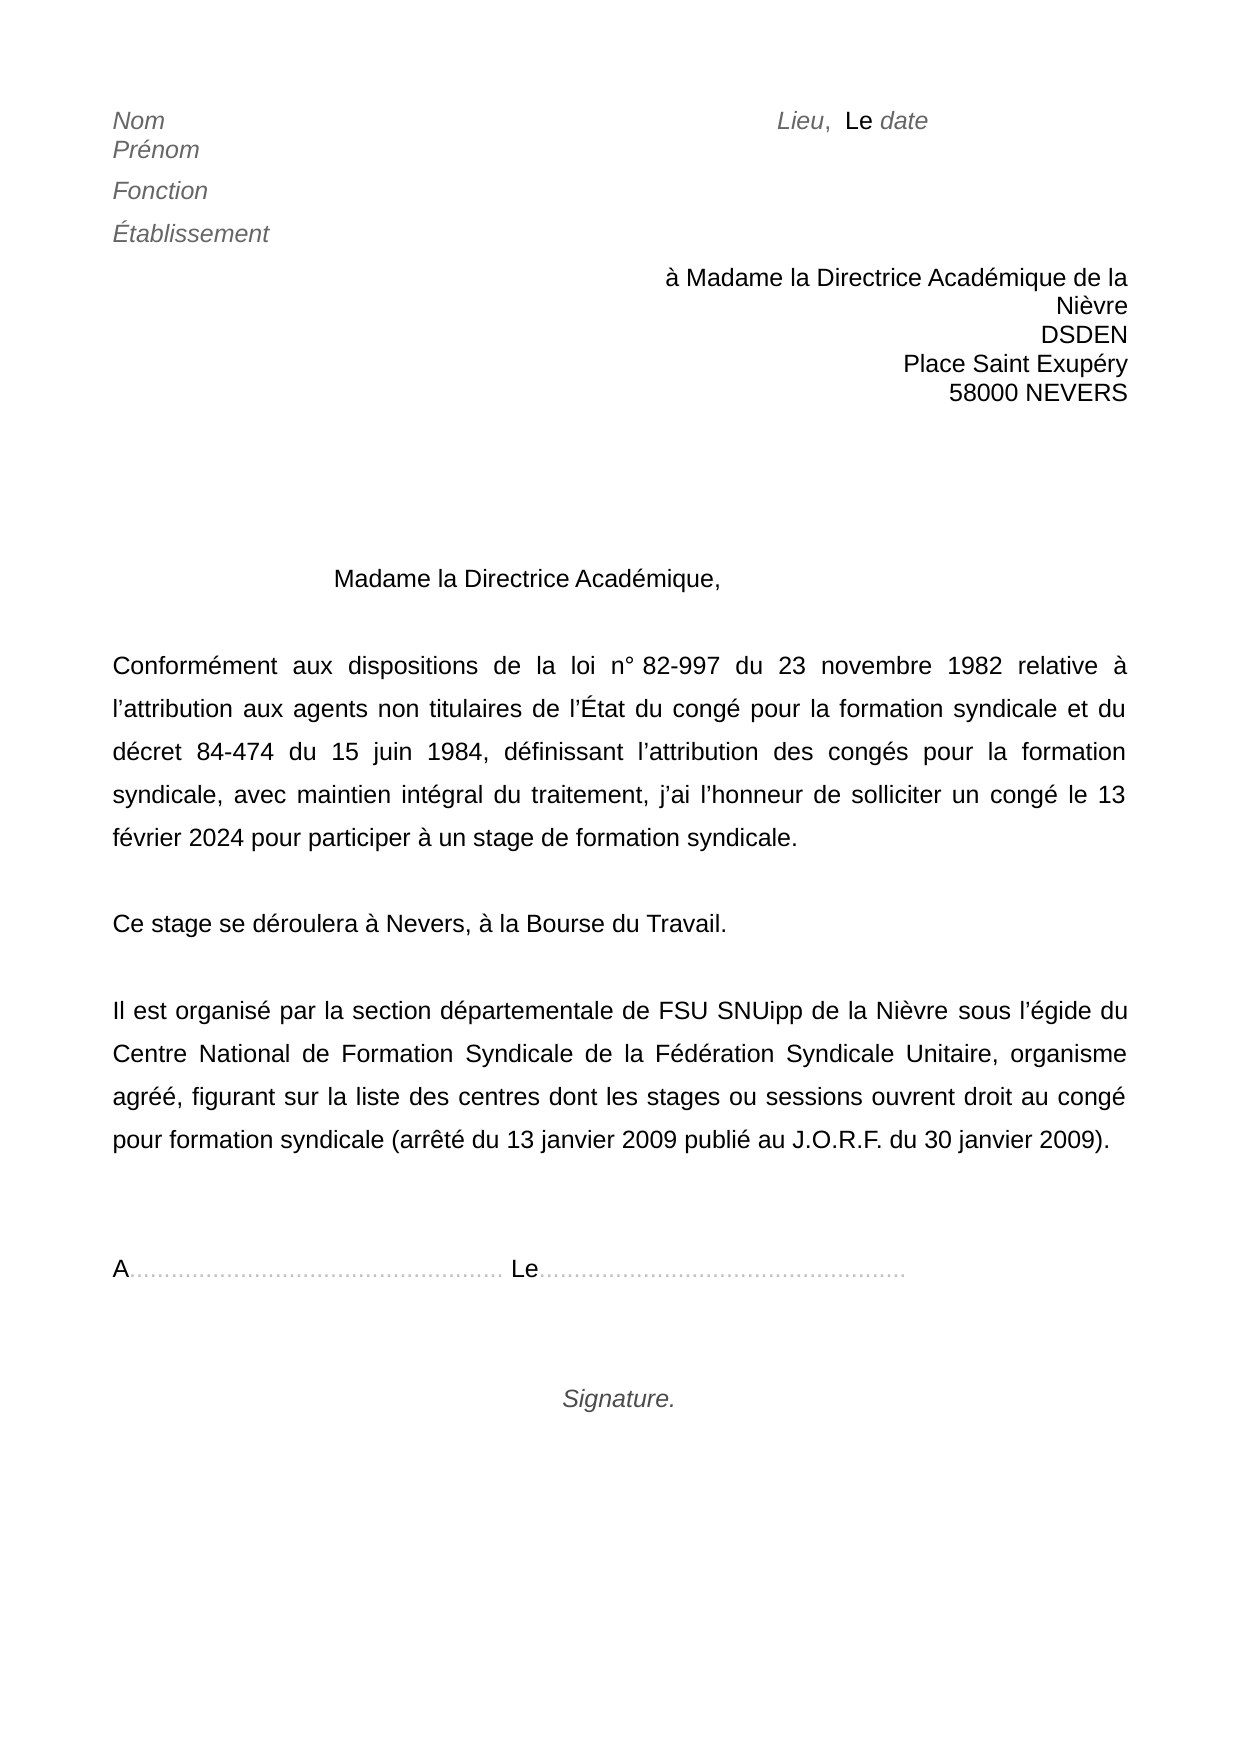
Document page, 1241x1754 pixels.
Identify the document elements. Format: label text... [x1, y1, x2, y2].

text à Madame la Directrice Académique de la Nièvre [112, 262, 1128, 320]
text Madame la Directrice Académique, [260, 564, 1128, 593]
text Nom Lieu, Le date Prénom [112, 106, 1128, 164]
text Établissement [112, 219, 1128, 248]
text Ce stage se déroulera à Nevers, à la Bourse du Travail. [112, 909, 1128, 938]
text Place Saint Exupéry [112, 349, 1128, 377]
text 58000 NEVERS [112, 377, 1128, 406]
text Fonction [112, 176, 1128, 205]
text Il est organisé par la section départementale de FSU SNUipp de la Nièvre sous l’égide du Centre National de Formation Syndicale de la Fédération Syndicale Unitaire, organisme agréé, figurant sur la liste des centres dont les stages ou sessions ouvrent droit au congé pour formation syndicale (arrêté du 13 janvier 2009 publié au J.O.R.F. du 30 janvier 2009). [112, 996, 1128, 1154]
text A...................................................... Le..................................................... [112, 1254, 1128, 1283]
text Conformément aux dispositions de la loi n° 82-997 du 23 novembre 1982 relative à l’attribution aux agents non titulaires de l’État du congé pour la formation syndicale et du décret 84-474 du 15 juin 1984, définissant l’attribution des congés pour la formation syndicale, avec maintien intégral du traitement, j’ai l’honneur de solliciter un congé le 13 février 2024 pour participer à un stage de formation syndicale. [112, 651, 1128, 852]
text Signature. [112, 1384, 1128, 1412]
text DSDEN [112, 320, 1128, 349]
